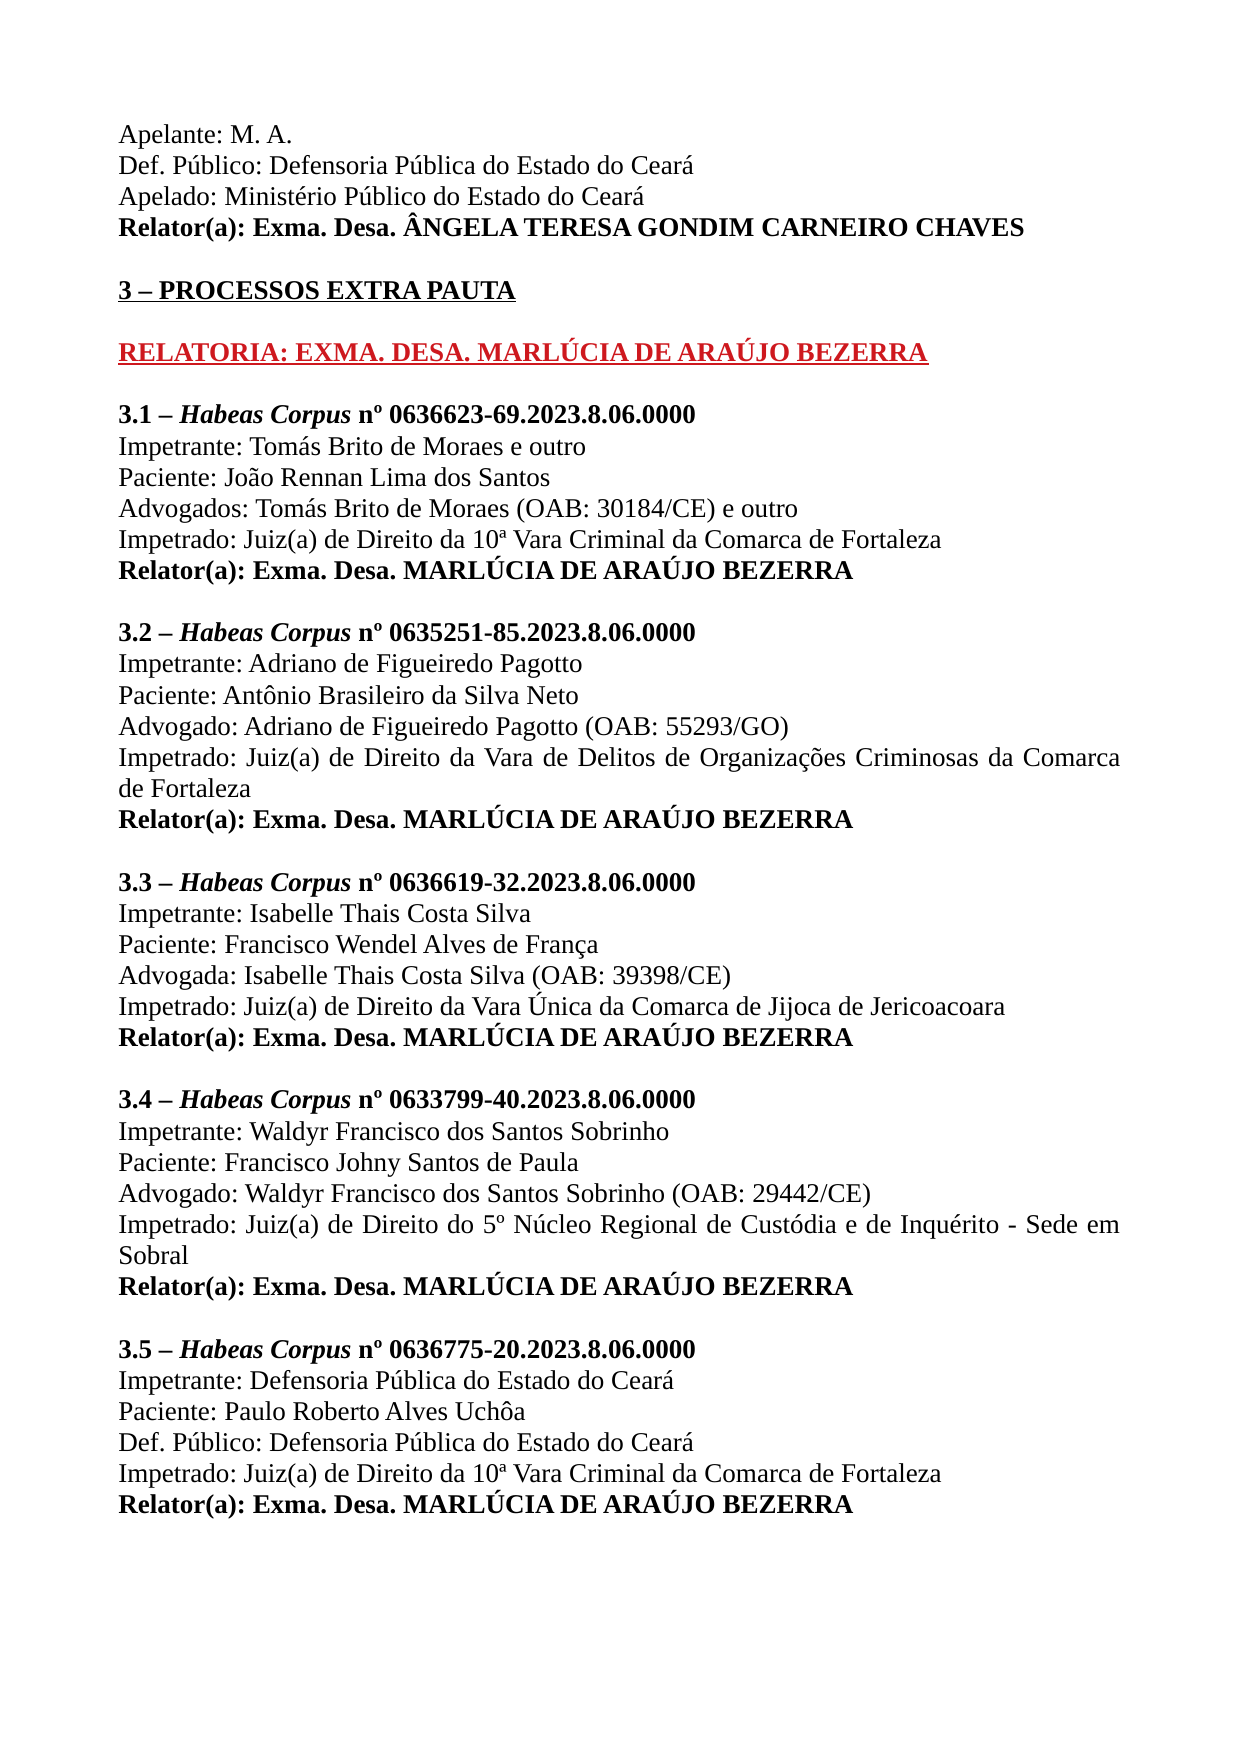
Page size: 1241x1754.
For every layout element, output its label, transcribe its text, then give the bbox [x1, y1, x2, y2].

text Impetrante: Waldyr Francisco dos Santos Sobrinho [118, 1115, 1122, 1146]
text Def. Público: Defensoria Pública do Estado do Ceará [118, 1426, 1122, 1457]
text Impetrado: Juiz(a) de Direito da 10ª Vara Criminal da Comarca de Fortaleza [118, 523, 1122, 554]
text Paciente: João Rennan Lima dos Santos [118, 461, 1122, 492]
text Impetrado: Juiz(a) de Direito da Vara Única da Comarca de Jijoca de Jericoacoara [118, 990, 1122, 1021]
text Relator(a): Exma. Desa. MARLÚCIA DE ARAÚJO BEZERRA [118, 1271, 1122, 1302]
text Impetrado: Juiz(a) de Direito do 5º Núcleo Regional de Custódia e de Inquérito - Sede em Sobral [118, 1208, 1122, 1271]
text 3.1 – Habeas Corpus nº 0636623-69.2023.8.06.0000 [118, 398, 1122, 429]
text Paciente: Francisco Johny Santos de Paula [118, 1146, 1122, 1177]
text Paciente: Antônio Brasileiro da Silva Neto [118, 679, 1122, 710]
text Impetrante: Tomás Brito de Moraes e outro [118, 429, 1122, 461]
text Relator(a): Exma. Desa. MARLÚCIA DE ARAÚJO BEZERRA [118, 803, 1122, 834]
text Advogada: Isabelle Thais Costa Silva (OAB: 39398/CE) [118, 959, 1122, 990]
text Relator(a): Exma. Desa. MARLÚCIA DE ARAÚJO BEZERRA [118, 554, 1122, 585]
text Apelado: Ministério Público do Estado do Ceará [118, 180, 1122, 212]
text Relator(a): Exma. Desa. MARLÚCIA DE ARAÚJO BEZERRA [118, 1488, 1122, 1520]
text Impetrante: Adriano de Figueiredo Pagotto [118, 648, 1122, 679]
text Apelante: M. A. [118, 118, 1122, 149]
text Impetrado: Juiz(a) de Direito da 10ª Vara Criminal da Comarca de Fortaleza [118, 1457, 1122, 1488]
text Relator(a): Exma. Desa. MARLÚCIA DE ARAÚJO BEZERRA [118, 1021, 1122, 1052]
text 3 – PROCESSOS EXTRA PAUTA [118, 274, 1122, 305]
text Paciente: Francisco Wendel Alves de França [118, 928, 1122, 959]
text Advogados: Tomás Brito de Moraes (OAB: 30184/CE) e outro [118, 492, 1122, 523]
text 3.3 – Habeas Corpus nº 0636619-32.2023.8.06.0000 [118, 866, 1122, 897]
text Def. Público: Defensoria Pública do Estado do Ceará [118, 149, 1122, 180]
text 3.2 – Habeas Corpus nº 0635251-85.2023.8.06.0000 [118, 616, 1122, 648]
text RELATORIA: EXMA. DESA. MARLÚCIA DE ARAÚJO BEZERRA [118, 336, 1122, 367]
text Advogado: Waldyr Francisco dos Santos Sobrinho (OAB: 29442/CE) [118, 1177, 1122, 1208]
text Impetrante: Defensoria Pública do Estado do Ceará [118, 1364, 1122, 1395]
text Impetrado: Juiz(a) de Direito da Vara de Delitos de Organizações Criminosas da Comarca de Fortaleza [118, 741, 1122, 803]
text Paciente: Paulo Roberto Alves Uchôa [118, 1395, 1122, 1426]
text 3.4 – Habeas Corpus nº 0633799-40.2023.8.06.0000 [118, 1084, 1122, 1115]
text 3.5 – Habeas Corpus nº 0636775-20.2023.8.06.0000 [118, 1333, 1122, 1364]
text Relator(a): Exma. Desa. ÂNGELA TERESA GONDIM CARNEIRO CHAVES [118, 212, 1122, 243]
text Advogado: Adriano de Figueiredo Pagotto (OAB: 55293/GO) [118, 710, 1122, 741]
text Impetrante: Isabelle Thais Costa Silva [118, 897, 1122, 928]
